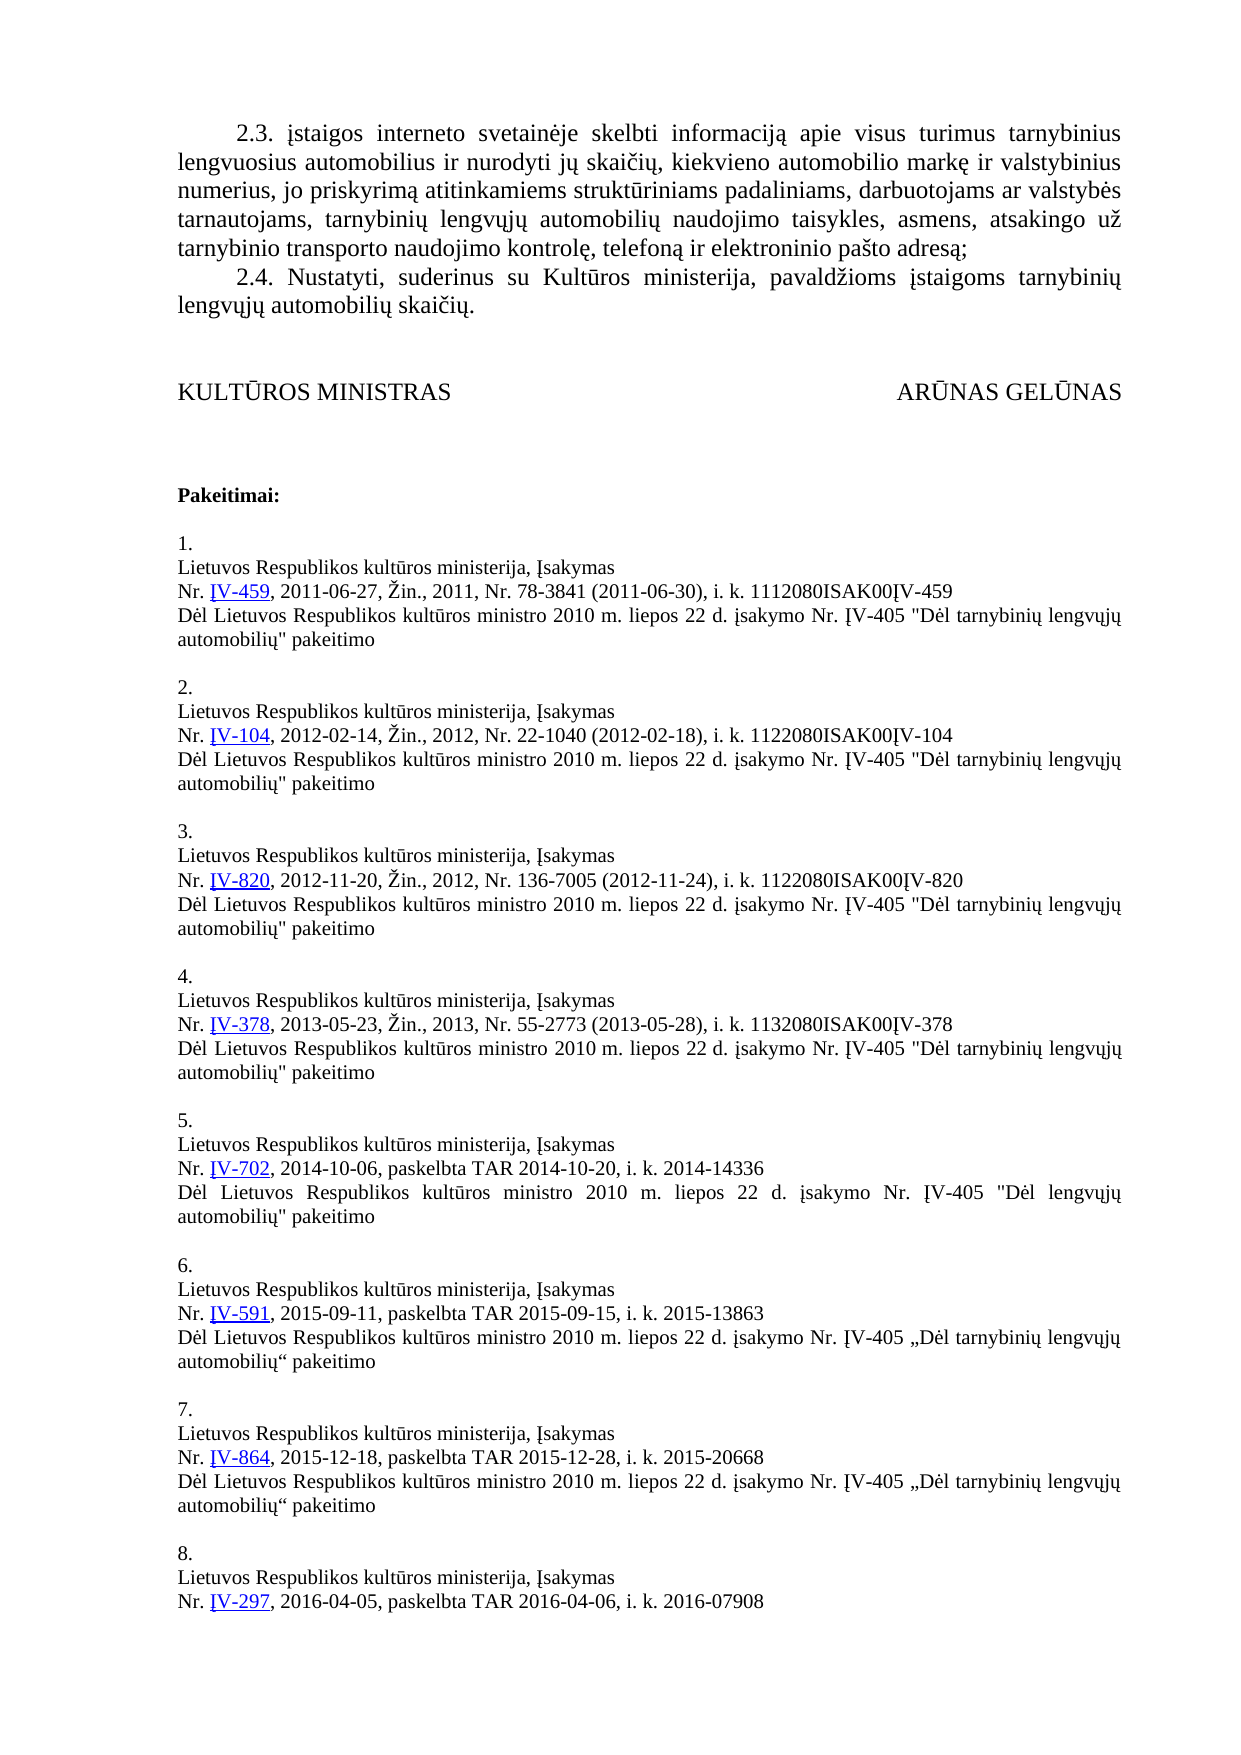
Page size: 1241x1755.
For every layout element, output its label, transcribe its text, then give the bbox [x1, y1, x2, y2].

text 7. [177, 1397, 1122, 1421]
text Nr. ĮV-702, 2014-10-06, paskelbta TAR 2014-10-20, i. k. 2014-14336 [177, 1156, 1122, 1180]
text Nr. ĮV-104, 2012-02-14, Žin., 2012, Nr. 22-1040 (2012-02-18), i. k. 1122080ISAK00ĮV-104 [177, 723, 1122, 747]
text Nr. ĮV-378, 2013-05-23, Žin., 2013, Nr. 55-2773 (2013-05-28), i. k. 1132080ISAK00ĮV-378 [177, 1012, 1122, 1036]
text Lietuvos Respublikos kultūros ministerija, Įsakymas [177, 988, 1122, 1012]
text Lietuvos Respublikos kultūros ministerija, Įsakymas [177, 843, 1122, 867]
text 4. [177, 964, 1122, 988]
text 8. [177, 1541, 1122, 1565]
text 2.4. Nustatyti, suderinus su Kultūros ministerija, pavaldžioms įstaigoms tarnybinių lengvųjų automobilių skaičių. [177, 262, 1122, 319]
text Dėl Lietuvos Respublikos kultūros ministro 2010 m. liepos 22 d. įsakymo Nr. ĮV-405 "Dėl tarnybinių lengvųjų automobilių" pakeitimo [177, 1036, 1122, 1084]
text Dėl Lietuvos Respublikos kultūros ministro 2010 m. liepos 22 d. įsakymo Nr. ĮV-405 „Dėl tarnybinių lengvųjų automobilių“ pakeitimo [177, 1325, 1122, 1373]
text 2. [177, 675, 1122, 699]
text 3. [177, 819, 1122, 843]
text 1. [177, 531, 1122, 555]
text Dėl Lietuvos Respublikos kultūros ministro 2010 m. liepos 22 d. įsakymo Nr. ĮV-405 "Dėl lengvųjų automobilių" pakeitimo [177, 1180, 1122, 1228]
text Lietuvos Respublikos kultūros ministerija, Įsakymas [177, 1132, 1122, 1156]
text Lietuvos Respublikos kultūros ministerija, Įsakymas [177, 1421, 1122, 1445]
text Kultūros ministras Arūnas Gelūnas [177, 377, 1122, 406]
text 6. [177, 1252, 1122, 1277]
text Nr. ĮV-820, 2012-11-20, Žin., 2012, Nr. 136-7005 (2012-11-24), i. k. 1122080ISAK00ĮV-820 [177, 867, 1122, 892]
text Pakeitimai: [177, 482, 1122, 507]
text Dėl Lietuvos Respublikos kultūros ministro 2010 m. liepos 22 d. įsakymo Nr. ĮV-405 "Dėl tarnybinių lengvųjų automobilių" pakeitimo [177, 603, 1122, 651]
text Dėl Lietuvos Respublikos kultūros ministro 2010 m. liepos 22 d. įsakymo Nr. ĮV-405 "Dėl tarnybinių lengvųjų automobilių" pakeitimo [177, 747, 1122, 795]
text Lietuvos Respublikos kultūros ministerija, Įsakymas [177, 1565, 1122, 1589]
text Lietuvos Respublikos kultūros ministerija, Įsakymas [177, 699, 1122, 723]
text Dėl Lietuvos Respublikos kultūros ministro 2010 m. liepos 22 d. įsakymo Nr. ĮV-405 "Dėl tarnybinių lengvųjų automobilių" pakeitimo [177, 892, 1122, 940]
text Dėl Lietuvos Respublikos kultūros ministro 2010 m. liepos 22 d. įsakymo Nr. ĮV-405 „Dėl tarnybinių lengvųjų automobilių“ pakeitimo [177, 1469, 1122, 1517]
text 5. [177, 1108, 1122, 1132]
text Nr. ĮV-297, 2016-04-05, paskelbta TAR 2016-04-06, i. k. 2016-07908 [177, 1589, 1122, 1613]
text 2.3. įstaigos interneto svetainėje skelbti informaciją apie visus turimus tarnybinius lengvuosius automobilius ir nurodyti jų skaičių, kiekvieno automobilio markę ir valstybinius numerius, jo priskyrimą atitinkamiems struktūriniams padaliniams, darbuotojams ar valstybės tarnautojams, tarnybinių lengvųjų automobilių naudojimo taisykles, asmens, atsakingo už tarnybinio transporto naudojimo kontrolę, telefoną ir elektroninio pašto adresą; [177, 118, 1122, 262]
text Nr. ĮV-591, 2015-09-11, paskelbta TAR 2015-09-15, i. k. 2015-13863 [177, 1301, 1122, 1325]
text Lietuvos Respublikos kultūros ministerija, Įsakymas [177, 555, 1122, 579]
text Lietuvos Respublikos kultūros ministerija, Įsakymas [177, 1277, 1122, 1301]
text Nr. ĮV-864, 2015-12-18, paskelbta TAR 2015-12-28, i. k. 2015-20668 [177, 1445, 1122, 1469]
text Nr. ĮV-459, 2011-06-27, Žin., 2011, Nr. 78-3841 (2011-06-30), i. k. 1112080ISAK00ĮV-459 [177, 579, 1122, 603]
